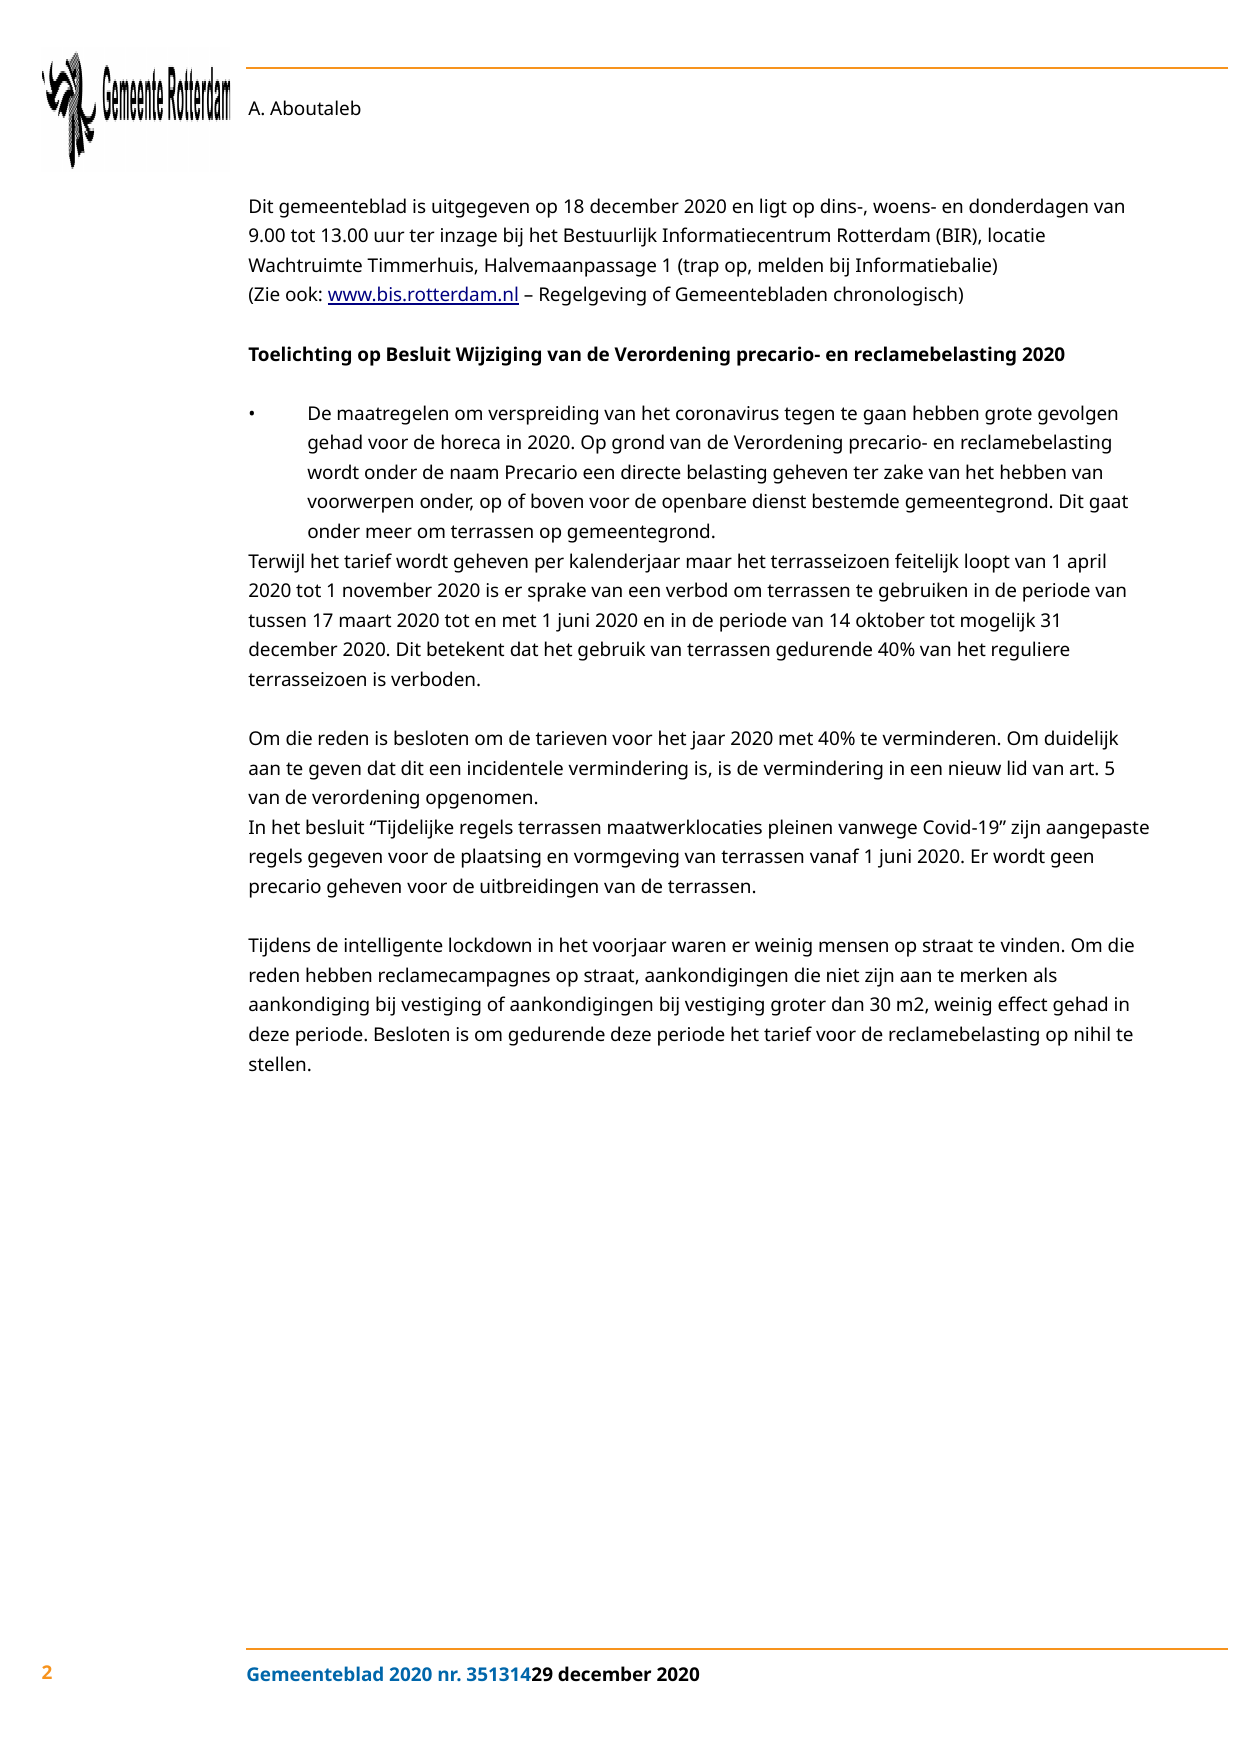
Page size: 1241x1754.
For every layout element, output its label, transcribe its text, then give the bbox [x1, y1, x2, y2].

text Toelichting op Besluit Wijziging van de Verordening precario- en reclamebelasting 2020 [248, 341, 1152, 366]
text Tijdens de intelligente lockdown in het voorjaar waren er weinig mensen op straat te vinden. Om die reden hebben reclamecampagnes op straat, aankondigingen die niet zijn aan te merken als aankondiging bij vestiging of aankondigingen bij vestiging groter dan 30 m2, weinig effect gehad in deze periode. Besloten is om gedurende deze periode het tarief voor de reclamebelasting op nihil te stellen. [248, 932, 1152, 1076]
text In het besluit “Tijdelijke regels terrassen maatwerklocaties pleinen vanwege Covid-19” zijn aangepaste regels gegeven voor de plaatsing en vormgeving van terrassen vanaf 1 juni 2020. Er wordt geen precario geheven voor de uitbreidingen van de terrassen. [248, 814, 1152, 899]
list De maatregelen om verspreiding van het coronavirus tegen te gaan hebben grote gevolgen gehad voor de horeca in 2020. Op grond van de Verordening precario- en reclamebelasting wordt onder de naam Precario een directe belasting geheven ter zake van het hebben van voorwerpen onder, op of boven voor de openbare dienst bestemde gemeentegrond. Dit gaat onder meer om terrassen op gemeentegrond. [248, 400, 1152, 544]
text (Zie ook: www.bis.rotterdam.nl – Regelgeving of Gemeentebladen chronologisch) [248, 282, 1152, 307]
text Dit gemeenteblad is uitgegeven op 18 december 2020 en ligt op dins-, woens- en donderdagen van 9.00 tot 13.00 uur ter inzage bij het Bestuurlijk Informatiecentrum Rotterdam (BIR), locatie Wachtruimte Timmerhuis, Halvemaanpassage 1 (trap op, melden bij Informatiebalie) [248, 193, 1152, 278]
text Terwijl het tarief wordt geheven per kalenderjaar maar het terrasseizoen feitelijk loopt van 1 april 2020 tot 1 november 2020 is er sprake van een verbod om terrassen te gebruiken in de periode van tussen 17 maart 2020 tot en met 1 juni 2020 en in de periode van 14 oktober tot mogelijk 31 december 2020. Dit betekent dat het gebruik van terrassen gedurende 40% van het reguliere terrasseizoen is verboden. [248, 548, 1152, 692]
text A. Aboutaleb [248, 95, 1152, 121]
text Om die reden is besloten om de tarieven voor het jaar 2020 met 40% te verminderen. Om duidelijk aan te geven dat dit een incidentele vermindering is, is de vermindering in een nieuw lid van art. 5 van de verordening opgenomen. [248, 725, 1152, 810]
picture [41, 47, 231, 172]
